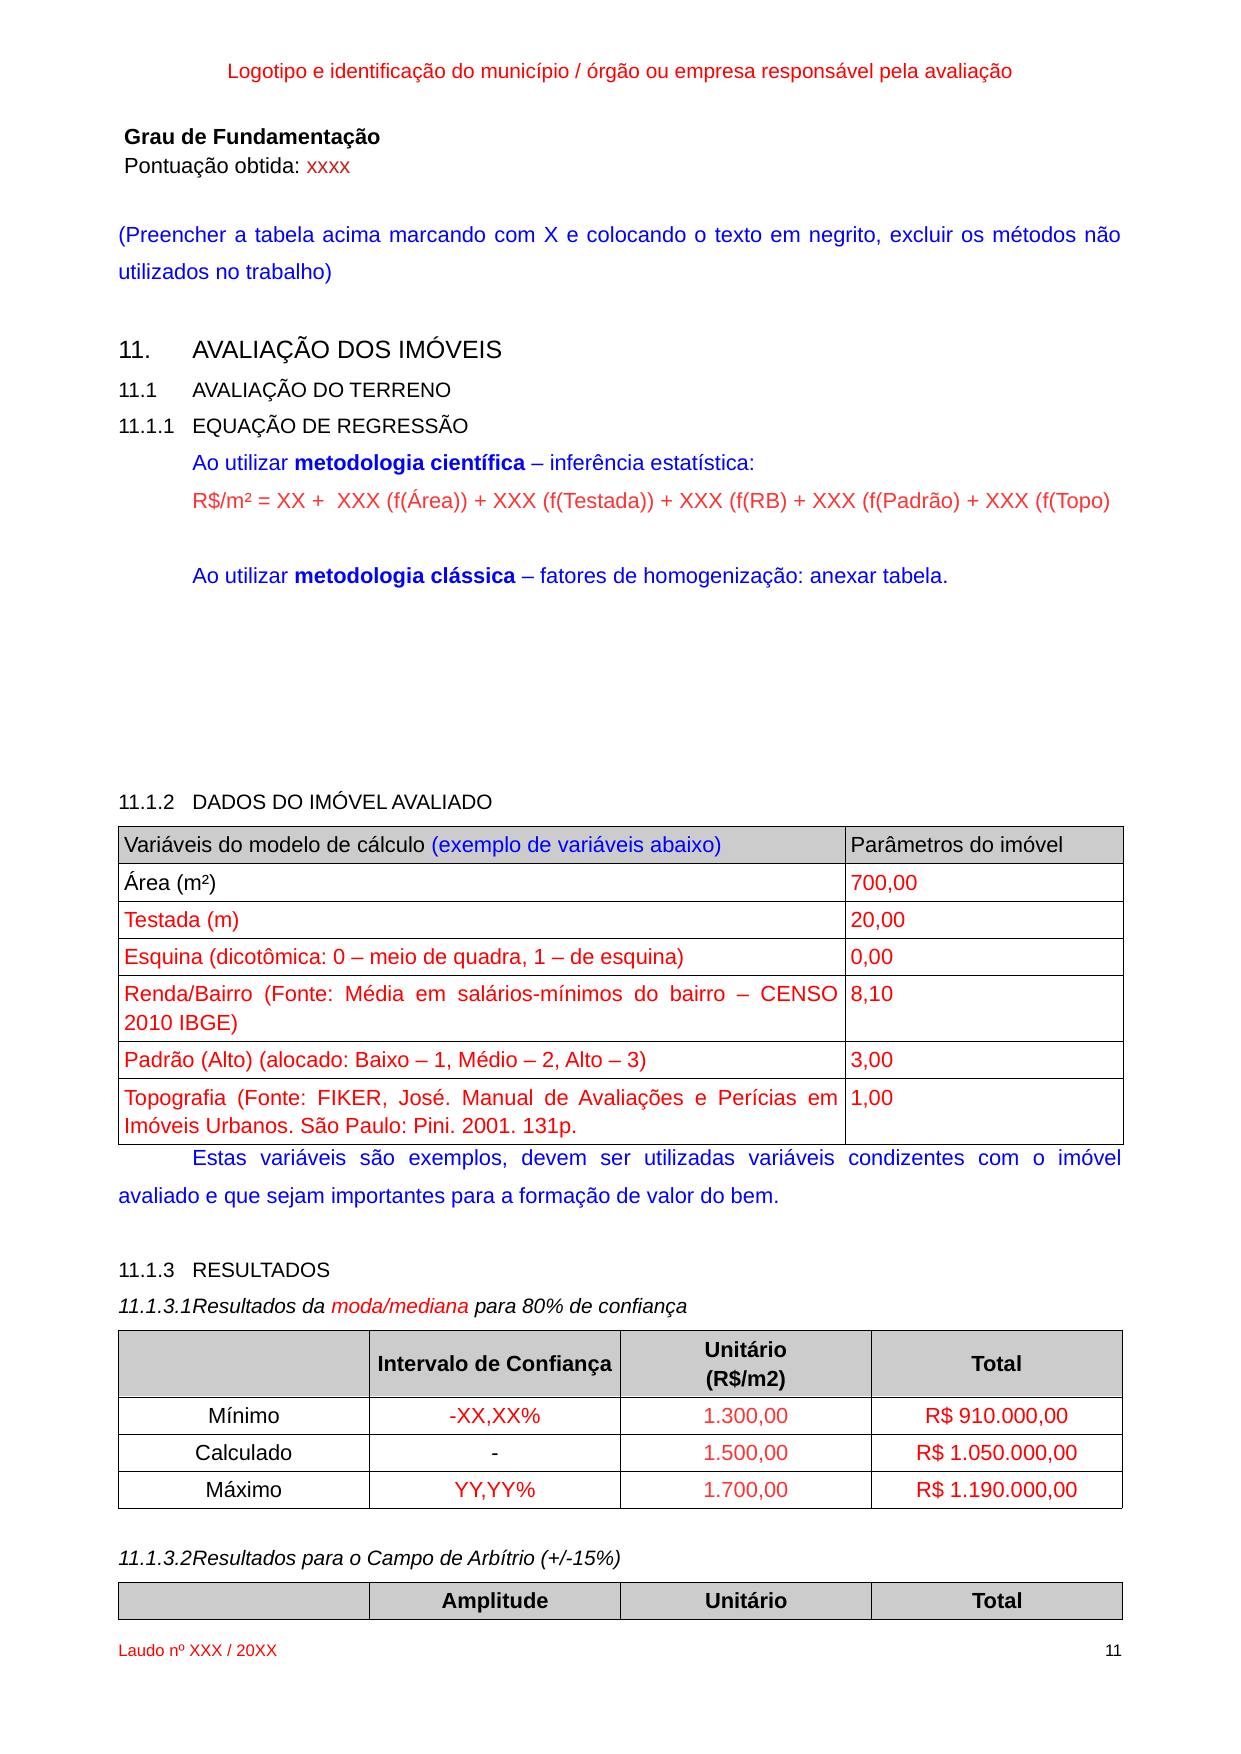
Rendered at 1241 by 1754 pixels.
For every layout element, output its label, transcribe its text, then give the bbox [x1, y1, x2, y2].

table_cell Testada (m) [119, 902, 845, 938]
table_cell Calculado [119, 1435, 369, 1471]
text Ao utilizar metodologia clássica – fatores de homogenização: anexar tabela. [118, 563, 1122, 588]
table_cell YY,YY% [370, 1472, 620, 1508]
table_cell R$ 1.190.000,00 [872, 1472, 1122, 1508]
subtitle Resultados para o Campo de Arbítrio (+/-15%) [118, 1546, 1122, 1570]
table_cell -XX,XX% [370, 1398, 620, 1433]
text Estas variáveis são exemplos, devem ser utilizadas variáveis condizentes com o imóvel avaliado e que sejam importantes para a formação de valor do bem. [118, 1145, 1122, 1208]
table_cell [596, 118, 632, 184]
table_header Amplitude [370, 1583, 620, 1619]
table_header Unitário [621, 1583, 871, 1619]
table_cell Topografia (Fonte: FIKER, José. Manual de Avaliações e Perícias em Imóveis Urbanos. São Paulo: Pini. 2001. 131p. [119, 1079, 845, 1144]
table_cell [632, 118, 774, 184]
table_cell 1.700,00 [621, 1472, 871, 1508]
table_header Variáveis do modelo de cálculo (exemplo de variáveis abaixo) [119, 827, 845, 863]
table_cell 20,00 [846, 902, 1123, 938]
table_cell 3,00 [846, 1042, 1123, 1078]
table_header Parâmetros do imóvel [846, 827, 1123, 863]
table_cell - [370, 1435, 620, 1471]
text R$/m² = XX + XXX (f(Área)) + XXX (f(Testada)) + XXX (f(RB) + XXX (f(Padrão) + XXX (f(Topo) [118, 488, 1122, 513]
table_cell 1.300,00 [621, 1398, 871, 1433]
table_header [119, 1583, 369, 1619]
table_cell Mínimo [119, 1398, 369, 1433]
table_cell 1.500,00 [621, 1435, 871, 1471]
subtitle AVALIAÇÃO DO TERRENO [118, 378, 1122, 402]
subtitle Resultados [118, 1258, 1122, 1282]
table_cell Máximo [119, 1472, 369, 1508]
table_cell R$ 1.050.000,00 [872, 1435, 1122, 1471]
table_header Total [872, 1583, 1122, 1619]
subtitle AVALIAÇÃO DOS IMÓVEIS [118, 335, 1122, 364]
table_cell [945, 118, 979, 184]
table_cell Esquina (dicotômica: 0 – meio de quadra, 1 – de esquina) [119, 939, 845, 975]
subtitle Dados do imóvel avaliado [118, 790, 1122, 814]
table_cell 8,10 [846, 976, 1123, 1041]
table_cell Padrão (Alto) (alocado: Baixo – 1, Médio – 2, Alto – 3) [119, 1042, 845, 1078]
table_header Total [872, 1331, 1122, 1396]
subtitle Equação de regressão [118, 414, 1122, 438]
table_cell Área (m²) [119, 864, 845, 901]
table_cell [810, 118, 945, 184]
table_cell [774, 118, 809, 184]
table_header Intervalo de Confiança [370, 1331, 620, 1396]
subtitle Resultados da moda/mediana para 80% de confiança [118, 1294, 1122, 1318]
table_cell R$ 910.000,00 [872, 1398, 1122, 1433]
text Ao utilizar metodologia científica – inferência estatística: [118, 450, 1122, 475]
text (Preencher a tabela acima marcando com X e colocando o texto em negrito, excluir os métodos não utilizados no trabalho) [118, 221, 1122, 284]
table_header Unitário (R$/m2) [621, 1331, 871, 1396]
table_header [119, 1331, 369, 1396]
table_cell Grau de Fundamentação Pontuação obtida: xxxx [118, 118, 596, 184]
table_cell Renda/Bairro (Fonte: Média em salários-mínimos do bairro – CENSO 2010 IBGE) [119, 976, 845, 1041]
table_cell 1,00 [846, 1079, 1123, 1144]
table_cell 700,00 [846, 864, 1123, 901]
table_cell 0,00 [846, 939, 1123, 975]
table_cell [979, 118, 1122, 184]
